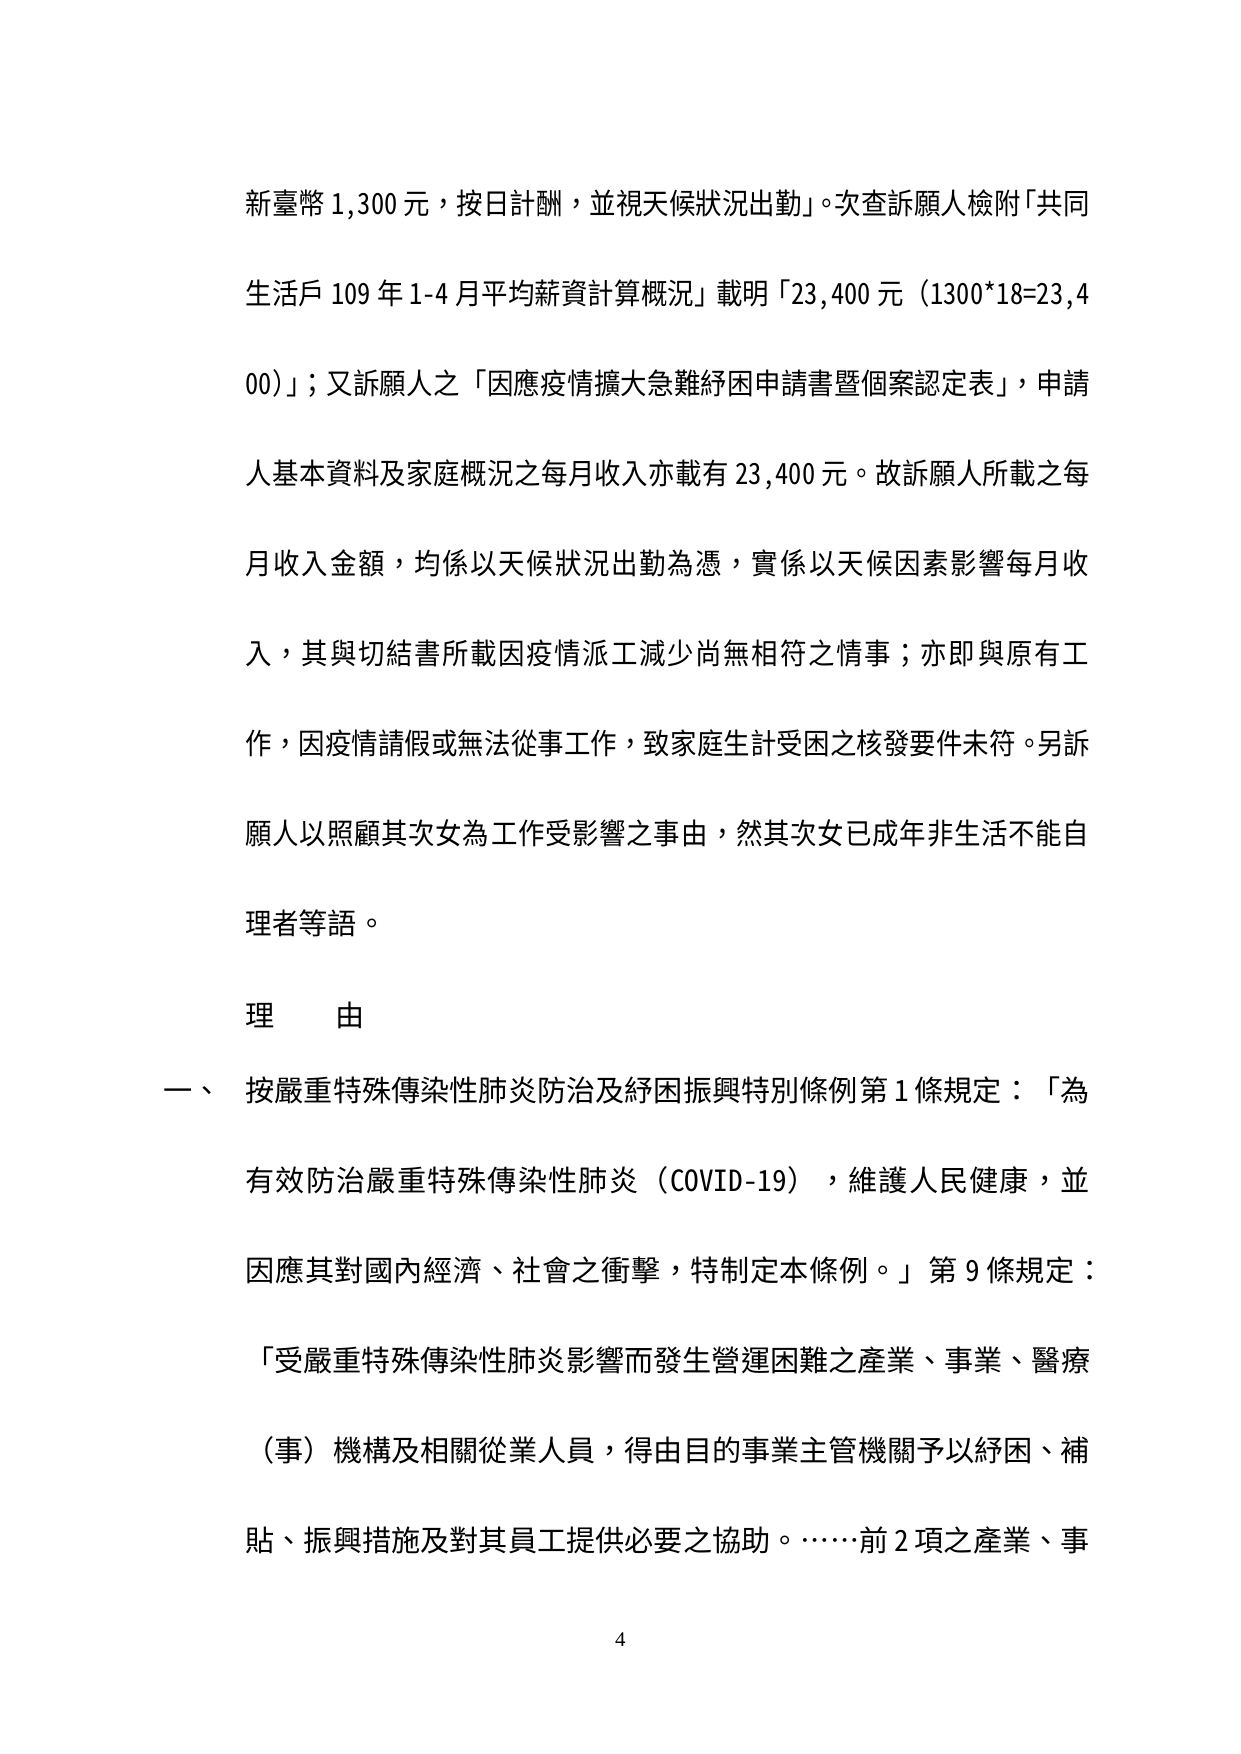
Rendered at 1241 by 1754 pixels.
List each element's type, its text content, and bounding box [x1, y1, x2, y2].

table_cell [150, 976, 234, 1051]
table_cell 一、 [150, 1051, 234, 1576]
table_cell [150, 165, 234, 976]
table_cell [376, 976, 1101, 1051]
table_cell 理由 [234, 976, 376, 1051]
table_cell 新臺幣1,300元，按日計酬，並視天候狀況出勤」。次查訴願人檢附「共同生活戶109年1-4月平均薪資計算概況」載明「23,400元（1300*18=23,400）」；又訴願人之「因應疫情擴大急難紓困申請書暨個案認定表」，申請人基本資料及家庭概況之每月收入亦載有23,400元。故訴願人所載之每月收入金額，均係以天候狀況出勤為憑，實係以天候因素影響每月收入，其與切結書所載因疫情派工減少尚無相符之情事；亦即與原有工作，因疫情請假或無法從事工作，致家庭生計受困之核發要件未符。另訴願人以照顧其次女為工作受影響之事由，然其次女已成年非生活不能自理者等語。 [234, 165, 1101, 976]
table_cell 按嚴重特殊傳染性肺炎防治及紓困振興特別條例第1條規定：「為有效防治嚴重特殊傳染性肺炎（COVID-19），維護人民健康，並因應其對國內經濟、社會之衝擊，特制定本條例。」第9條規定：「受嚴重特殊傳染性肺炎影響而發生營運困難之產業、事業、醫療（事）機構及相關從業人員，得由目的事業主管機關予以紓困、補貼、振興措施及對其員工提供必要之協助。……前2項之產業、事業、醫療（事）機構之認定、紓困、補貼、補償、振興措施之項目、基準、金額及其他相關事項之辦法，由各中央目的事業主管機關擬訂，報行政院核定。」第19條規定：「本條例施行期間，自中華民國109年1月15日起至110年6月30日止。……」 [234, 1051, 1101, 1576]
